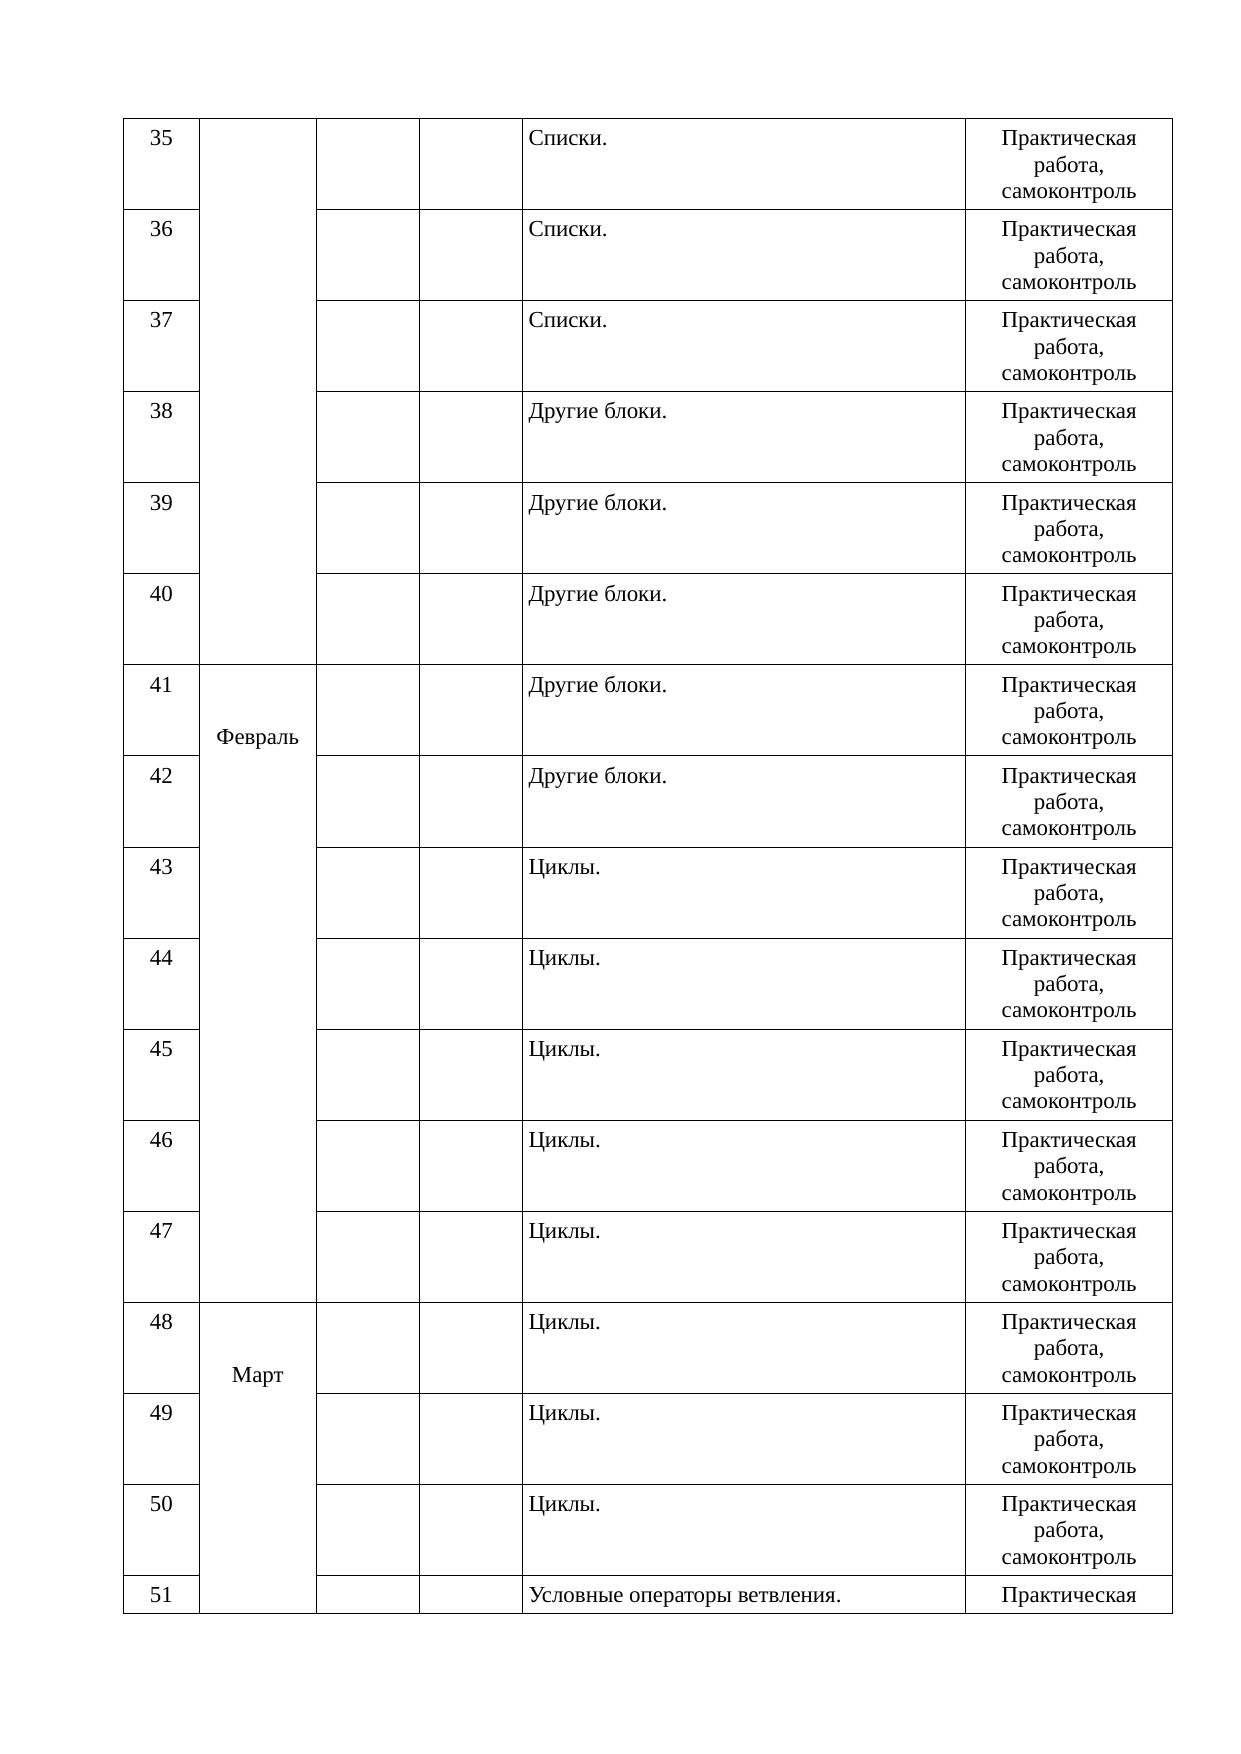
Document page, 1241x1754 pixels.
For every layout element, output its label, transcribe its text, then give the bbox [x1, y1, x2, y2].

table_cell [317, 665, 419, 755]
table_cell Циклы. [523, 848, 965, 937]
table_cell [317, 392, 419, 482]
table_cell [420, 392, 522, 482]
table_cell [317, 939, 419, 1028]
table_cell Практическая работа, самоконтроль [966, 1030, 1172, 1119]
table_cell Практическая работа, самоконтроль [966, 119, 1172, 209]
table_cell Циклы. [523, 1121, 965, 1211]
table_cell Циклы. [523, 1394, 965, 1484]
table_cell [420, 119, 522, 209]
table_cell Практическая работа, самоконтроль [966, 665, 1172, 755]
table_cell Списки. [523, 119, 965, 209]
table_cell Практическая работа, самоконтроль [966, 210, 1172, 300]
table_cell Практическая работа, самоконтроль [966, 1394, 1172, 1484]
table_cell Март [200, 1303, 316, 1613]
table_cell Циклы. [523, 1303, 965, 1393]
table_cell [317, 1121, 419, 1211]
table_cell [420, 756, 522, 846]
table_cell Практическая работа, самоконтроль [966, 483, 1172, 573]
table_cell 43 [124, 848, 199, 937]
table_cell [420, 1394, 522, 1484]
table_cell Практическая работа, самоконтроль [966, 1485, 1172, 1575]
table_cell 37 [124, 301, 199, 391]
table_cell 41 [124, 665, 199, 755]
table_cell Циклы. [523, 939, 965, 1028]
table_cell Практическая работа, самоконтроль [966, 392, 1172, 482]
table_cell Практическая [966, 1576, 1172, 1613]
table_cell 44 [124, 939, 199, 1028]
table_cell Другие блоки. [523, 392, 965, 482]
table_cell 46 [124, 1121, 199, 1211]
table_cell Практическая работа, самоконтроль [966, 848, 1172, 937]
table_cell [317, 848, 419, 937]
table_cell Другие блоки. [523, 574, 965, 664]
table_cell 40 [124, 574, 199, 664]
table_cell Практическая работа, самоконтроль [966, 301, 1172, 391]
table_cell Практическая работа, самоконтроль [966, 1212, 1172, 1302]
table_cell Списки. [523, 301, 965, 391]
table_cell 51 [124, 1576, 199, 1613]
table_cell [317, 301, 419, 391]
table_cell 48 [124, 1303, 199, 1393]
table_cell [420, 939, 522, 1028]
table_cell Практическая работа, самоконтроль [966, 1121, 1172, 1211]
table_cell 45 [124, 1030, 199, 1119]
table_cell [200, 119, 316, 664]
table_cell [317, 1303, 419, 1393]
table_cell [420, 483, 522, 573]
table_cell [317, 1485, 419, 1575]
table_cell [317, 119, 419, 209]
table_cell [317, 1212, 419, 1302]
table_cell Условные операторы ветвления. [523, 1576, 965, 1613]
table_cell Списки. [523, 210, 965, 300]
table_cell Другие блоки. [523, 756, 965, 846]
table_cell [317, 1576, 419, 1613]
table_cell 36 [124, 210, 199, 300]
table_cell Практическая работа, самоконтроль [966, 939, 1172, 1028]
table_cell 50 [124, 1485, 199, 1575]
table_cell [420, 1030, 522, 1119]
table_cell 47 [124, 1212, 199, 1302]
table_cell Практическая работа, самоконтроль [966, 756, 1172, 846]
table_cell Циклы. [523, 1030, 965, 1119]
table_cell 35 [124, 119, 199, 209]
table_cell [317, 1030, 419, 1119]
table_cell [420, 848, 522, 937]
table_cell [420, 301, 522, 391]
table_cell [317, 756, 419, 846]
table_cell 38 [124, 392, 199, 482]
table_cell Практическая работа, самоконтроль [966, 1303, 1172, 1393]
table_cell [420, 1121, 522, 1211]
table_cell [420, 1485, 522, 1575]
table_cell [317, 574, 419, 664]
table_cell [420, 1303, 522, 1393]
table_cell [420, 1212, 522, 1302]
table_cell Другие блоки. [523, 665, 965, 755]
table_cell [317, 210, 419, 300]
table_cell [420, 574, 522, 664]
table_cell 39 [124, 483, 199, 573]
table_cell [317, 1394, 419, 1484]
table_cell Февраль [200, 665, 316, 1302]
table_cell [420, 210, 522, 300]
table_cell Циклы. [523, 1485, 965, 1575]
table_cell [317, 483, 419, 573]
table_cell [420, 665, 522, 755]
table_cell [420, 1576, 522, 1613]
table_cell Практическая работа, самоконтроль [966, 574, 1172, 664]
table_cell 42 [124, 756, 199, 846]
table_cell Другие блоки. [523, 483, 965, 573]
table_cell 49 [124, 1394, 199, 1484]
table_cell Циклы. [523, 1212, 965, 1302]
